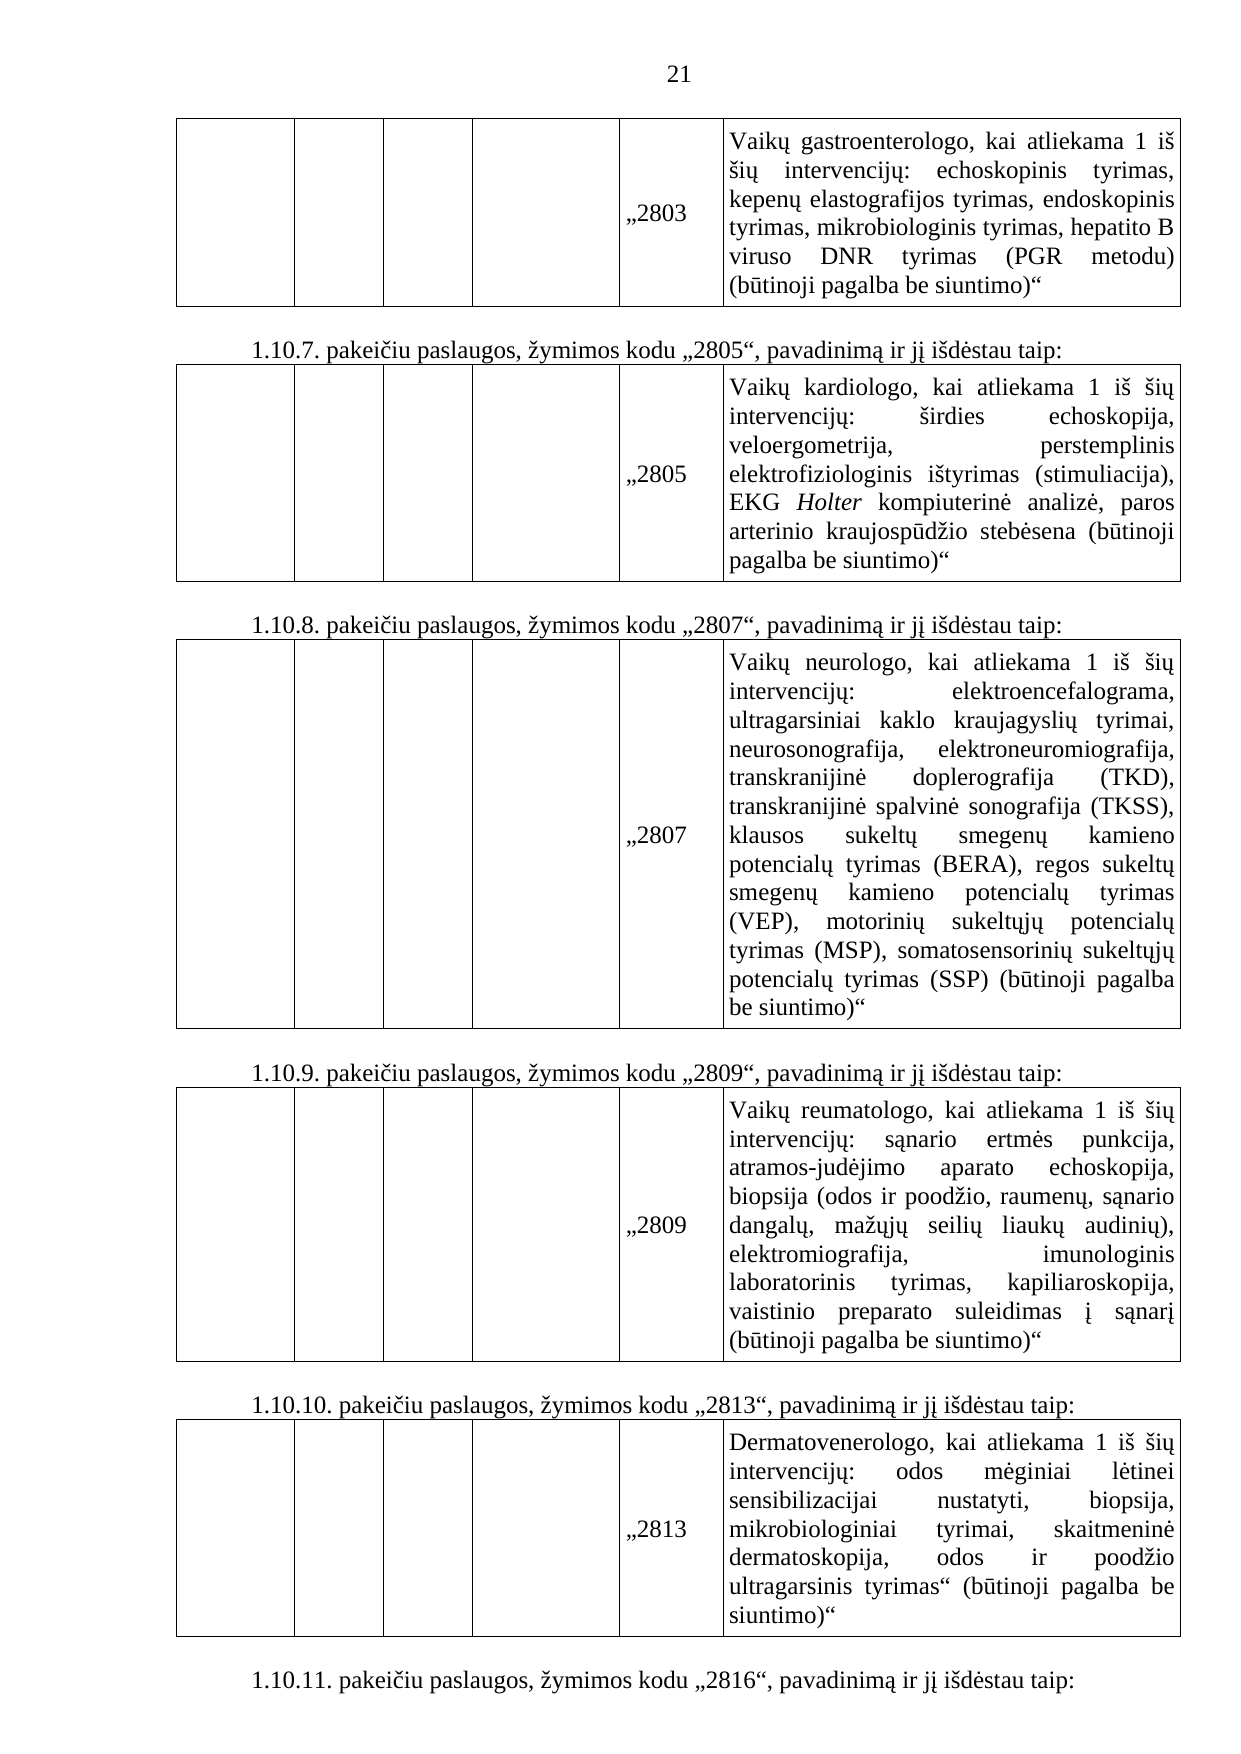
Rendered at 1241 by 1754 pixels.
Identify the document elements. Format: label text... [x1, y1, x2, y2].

table_header Vaikų neurologo, kai atliekama 1 iš šių intervencijų: elektroencefalograma, ultragarsiniai kaklo kraujagyslių tyrimai, neurosonografija, elektroneuromiografija, transkranijinė doplerografija (TKD), transkranijinė spalvinė sonografija (TKSS), klausos sukeltų smegenų kamieno potencialų tyrimas (BERA), regos sukeltų smegenų kamieno potencialų tyrimas (VEP), motorinių sukeltųjų potencialų tyrimas (MSP), somatosensorinių sukeltųjų potencialų tyrimas (SSP) (būtinoji pagalba be siuntimo)“ [724, 640, 1180, 1028]
table_header [177, 640, 294, 1028]
table_header [177, 1088, 294, 1361]
table_header Vaikų gastroenterologo, kai atliekama 1 iš šių intervencijų: echoskopinis tyrimas, kepenų elastografijos tyrimas, endoskopinis tyrimas, mikrobiologinis tyrimas, hepatito B viruso DNR tyrimas (PGR metodu) (būtinoji pagalba be siuntimo)“ [724, 119, 1180, 306]
table_header [295, 119, 383, 306]
text 1.10.10. pakeičiu paslaugos, žymimos kodu „2813“, pavadinimą ir jį išdėstau taip: [177, 1391, 1181, 1419]
table_header [295, 365, 383, 581]
table_header [177, 365, 294, 581]
text 1.10.8. pakeičiu paslaugos, žymimos kodu „2807“, pavadinimą ir jį išdėstau taip: [177, 611, 1181, 639]
table_header [473, 1420, 619, 1636]
table_header [384, 640, 472, 1028]
table_header „2805 [620, 365, 723, 581]
table_header [384, 1088, 472, 1361]
table_header [473, 1088, 619, 1361]
table_header [473, 365, 619, 581]
table_header [473, 119, 619, 306]
table_header [295, 640, 383, 1028]
table_header Vaikų kardiologo, kai atliekama 1 iš šių intervencijų: širdies echoskopija, veloergometrija, perstemplinis elektrofiziologinis ištyrimas (stimuliacija), EKG Holter kompiuterinė analizė, paros arterinio kraujospūdžio stebėsena (būtinoji pagalba be siuntimo)“ [724, 365, 1180, 581]
text 1.10.7. pakeičiu paslaugos, žymimos kodu „2805“, pavadinimą ir jį išdėstau taip: [177, 336, 1181, 364]
table_header [384, 119, 472, 306]
table_header Dermatovenerologo, kai atliekama 1 iš šių intervencijų: odos mėginiai lėtinei sensibilizacijai nustatyti, biopsija, mikrobiologiniai tyrimai, skaitmeninė dermatoskopija, odos ir poodžio ultragarsinis tyrimas“ (būtinoji pagalba be siuntimo)“ [724, 1420, 1180, 1636]
table_header Vaikų reumatologo, kai atliekama 1 iš šių intervencijų: sąnario ertmės punkcija, atramos-judėjimo aparato echoskopija, biopsija (odos ir poodžio, raumenų, sąnario dangalų, mažųjų seilių liaukų audinių), elektromiografija, imunologinis laboratorinis tyrimas, kapiliaroskopija, vaistinio preparato suleidimas į sąnarį (būtinoji pagalba be siuntimo)“ [724, 1088, 1180, 1361]
text 1.10.9. pakeičiu paslaugos, žymimos kodu „2809“, pavadinimą ir jį išdėstau taip: [177, 1058, 1181, 1087]
table_header „2813 [620, 1420, 723, 1636]
table_header [177, 119, 294, 306]
table_header [177, 1420, 294, 1636]
table_header [384, 1420, 472, 1636]
table_header [473, 640, 619, 1028]
table_header [384, 365, 472, 581]
table_header „2803 [620, 119, 723, 306]
text 1.10.11. pakeičiu paslaugos, žymimos kodu „2816“, pavadinimą ir jį išdėstau taip: [177, 1666, 1181, 1694]
table_header „2809 [620, 1088, 723, 1361]
table_header [295, 1420, 383, 1636]
table_header „2807 [620, 640, 723, 1028]
table_header [295, 1088, 383, 1361]
